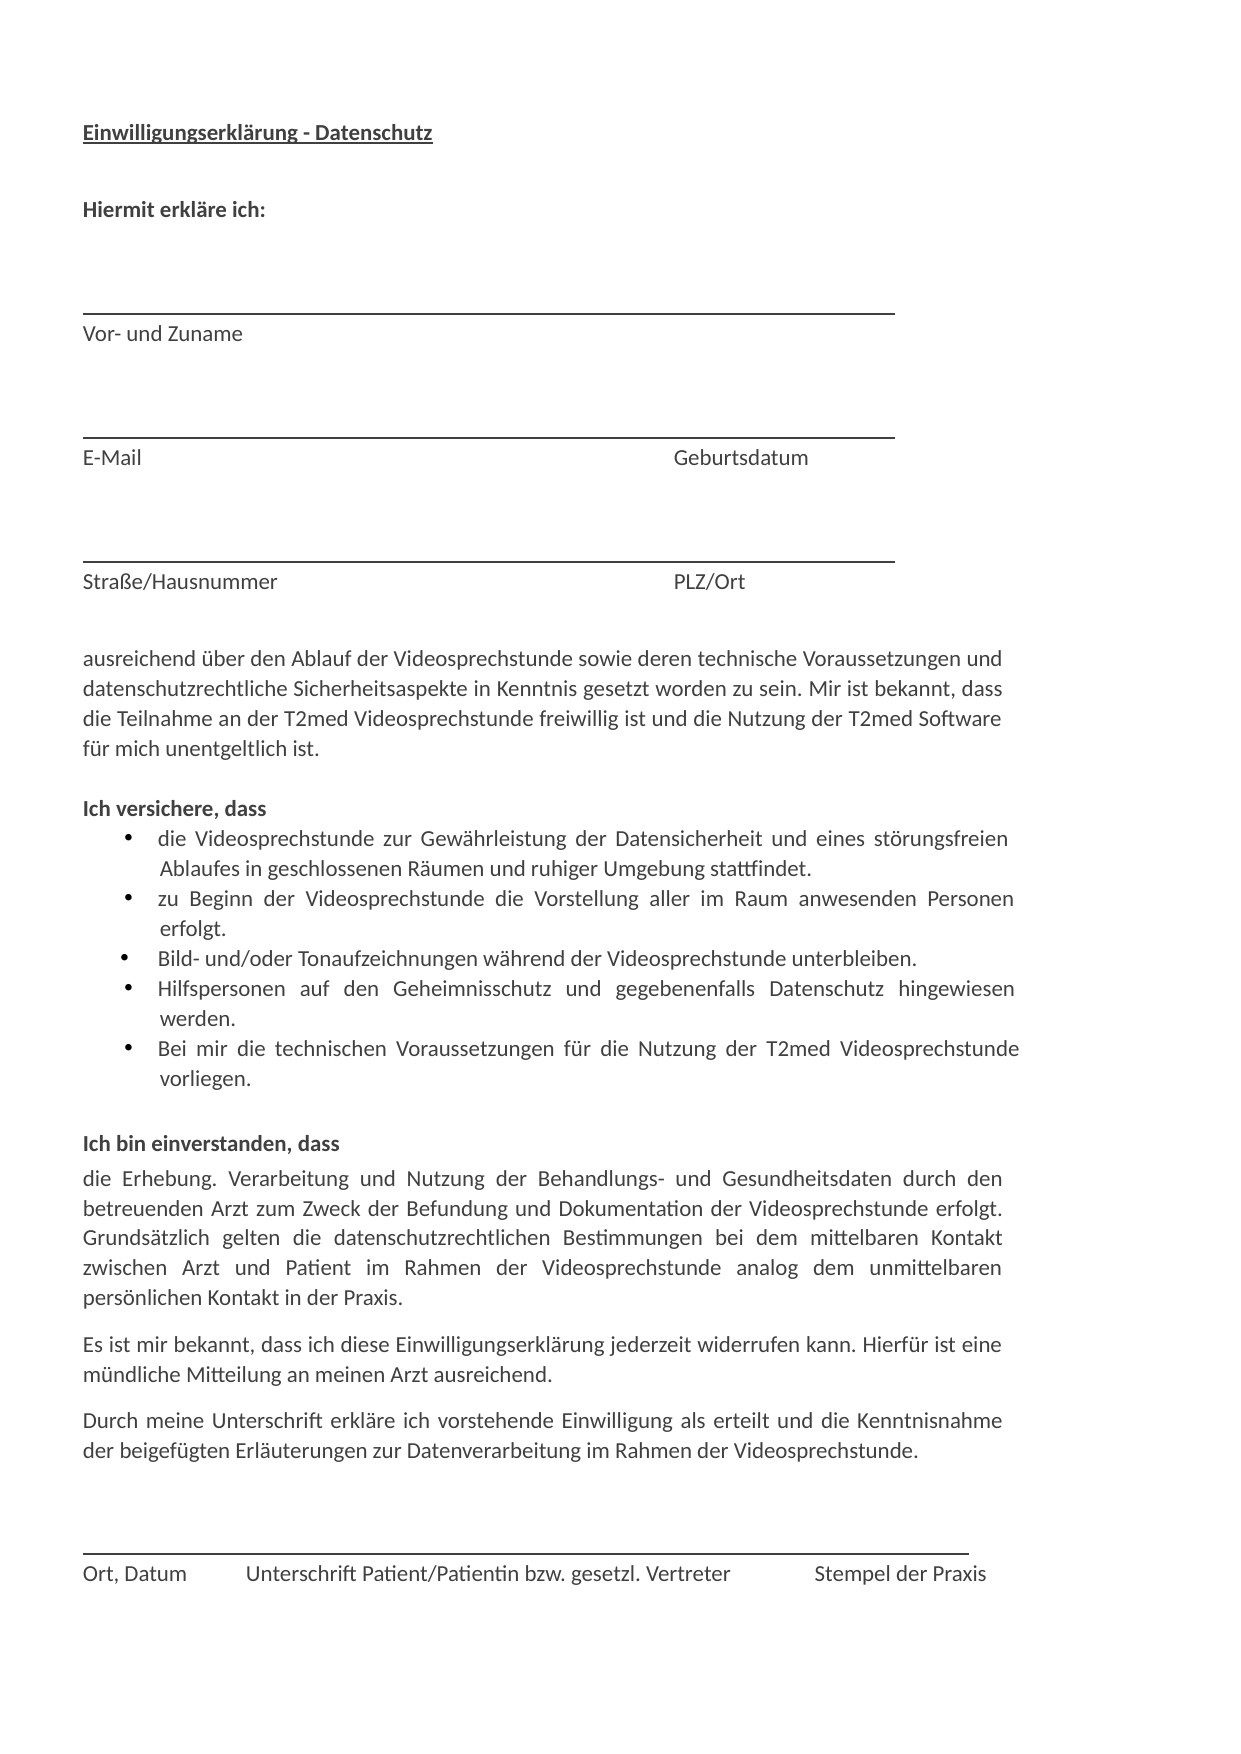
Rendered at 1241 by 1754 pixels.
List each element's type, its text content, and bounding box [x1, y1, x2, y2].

text E-Mail Geburtsdatum [83, 443, 1004, 471]
text Hiermit erkläre ich: [83, 195, 1004, 223]
text Ort, Datum Unterschrift Patient/Patientin bzw. gesetzl. Vertreter Stempel der Praxis [83, 1559, 1004, 1587]
text Es ist mir bekannt, dass ich diese Einwilligungserklärung jederzeit widerrufen kann. Hierfür ist eine mündliche Mitteilung an meinen Arzt ausreichend. [83, 1330, 1004, 1388]
text die Erhebung. Verarbeitung und Nutzung der Behandlungs- und Gesundheitsdaten durch den betreuenden Arzt zum Zweck der Befundung und Dokumentation der Videosprechstunde erfolgt. Grundsätzlich gelten die datenschutzrechtlichen Bestimmungen bei dem mittelbaren Kontakt zwischen Arzt und Patient im Rahmen der Videosprechstunde analog dem unmittelbaren persönlichen Kontakt in der Praxis. [83, 1164, 1004, 1311]
text Ich versichere, dass [83, 794, 1004, 823]
text Vor- und Zuname [83, 319, 1004, 347]
list Bei mir die technischen Voraussetzungen für die Nutzung der T2med Videosprechstunde vorliegen. [124, 1034, 1022, 1092]
text Ich bin einverstanden, dass [83, 1129, 1004, 1157]
text Einwilligungserklärung - Datenschutz [83, 118, 1004, 146]
list Bild- und/oder Tonaufzeichnungen während der Videosprechstunde unterbleiben. [120, 944, 1122, 972]
text Durch meine Unterschrift erkläre ich vorstehende Einwilligung als erteilt und die Kenntnisnahme der beigefügten Erläuterungen zur Datenverarbeitung im Rahmen der Videosprechstunde. [83, 1406, 1004, 1464]
list Hilfspersonen auf den Geheimnisschutz und gegebenenfalls Datenschutz hingewiesen werden. [124, 974, 1016, 1032]
text Straße/Hausnummer PLZ/Ort [83, 567, 1004, 595]
list die Videosprechstunde zur Gewährleistung der Datensicherheit und eines störungsfreien Ablaufes in geschlossenen Räumen und ruhiger Umgebung stattfindet. [124, 824, 1010, 882]
text ausreichend über den Ablauf der Videosprechstunde sowie deren technische Voraussetzungen und datenschutzrechtliche Sicherheitsaspekte in Kenntnis gesetzt worden zu sein. Mir ist bekannt, dass die Teilnahme an der T2med Videosprechstunde freiwillig ist und die Nutzung der T2med Software für mich unentgeltlich ist. [83, 644, 1004, 762]
list zu Beginn der Videosprechstunde die Vorstellung aller im Raum anwesenden Personen erfolgt. [124, 884, 1016, 942]
